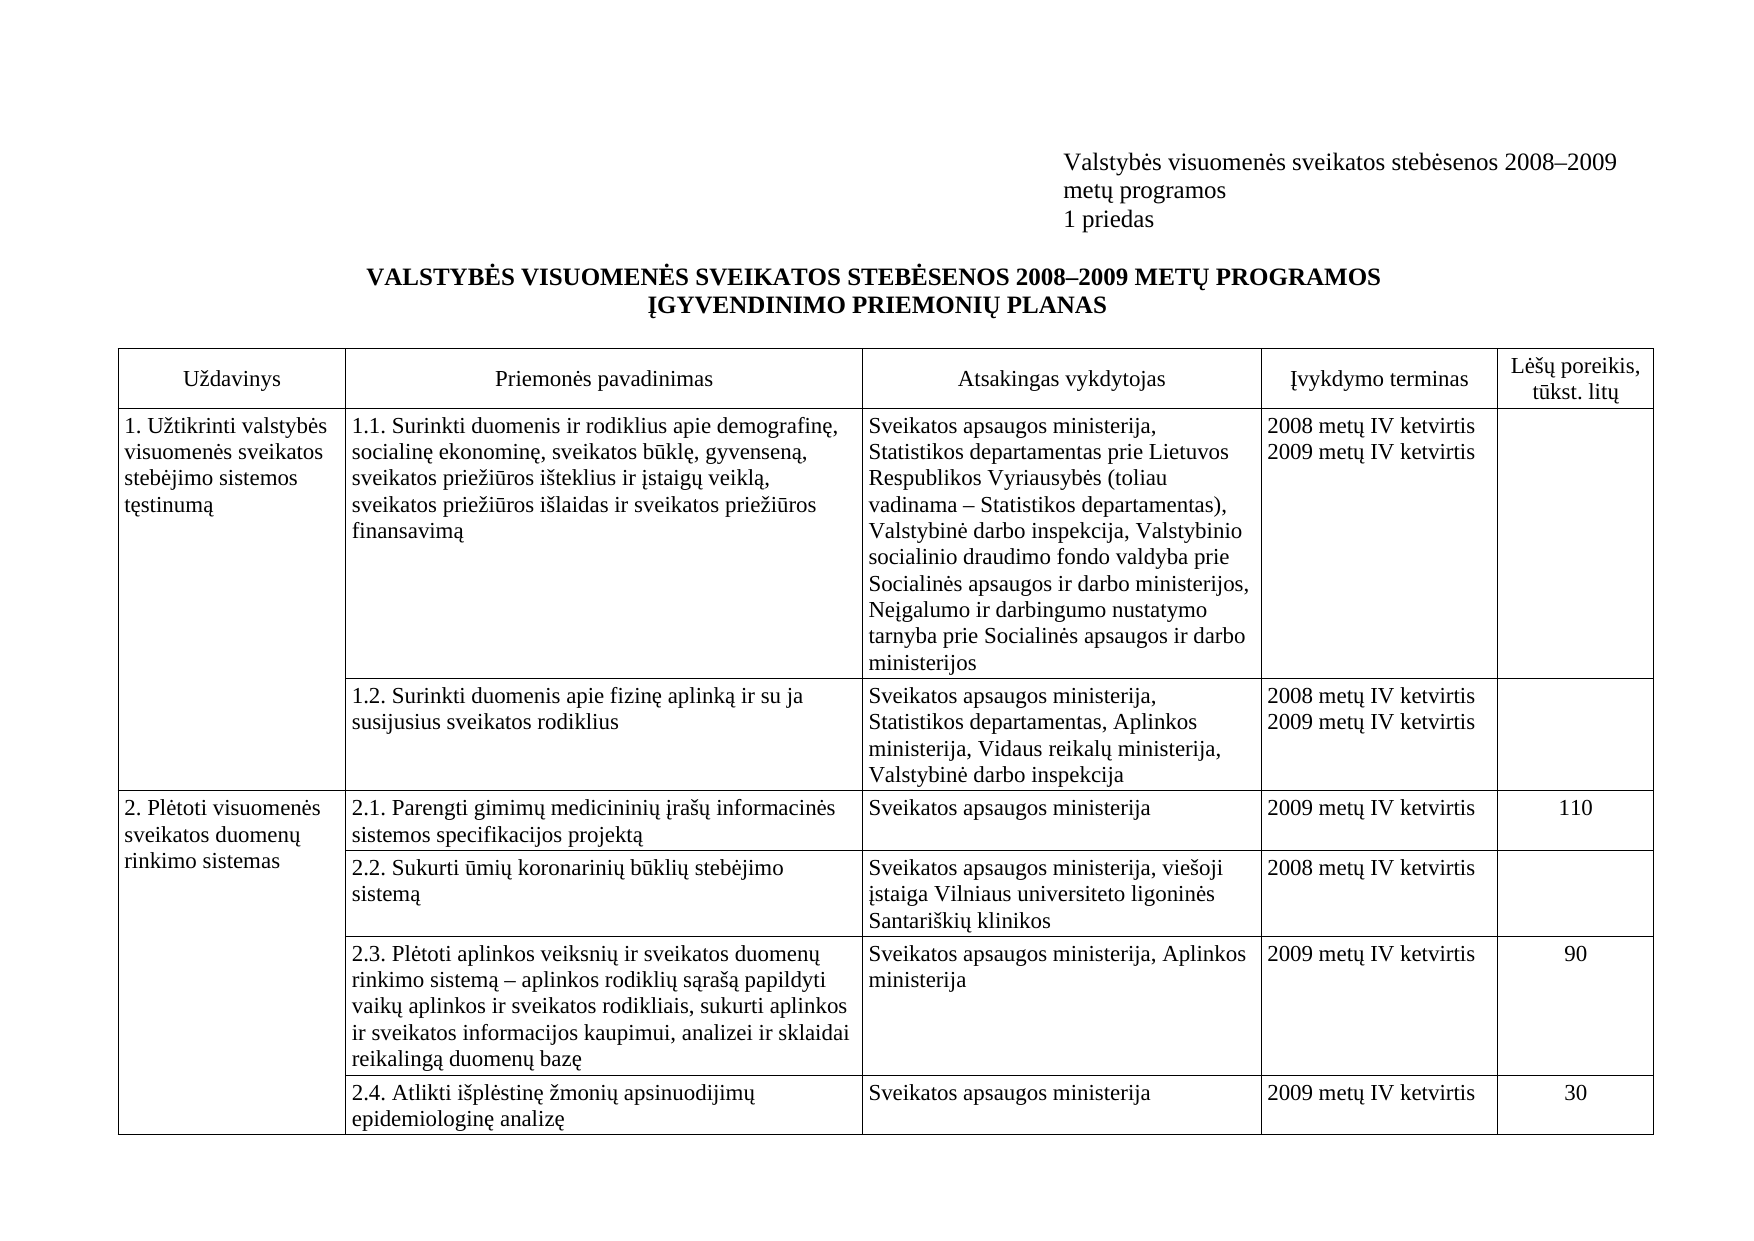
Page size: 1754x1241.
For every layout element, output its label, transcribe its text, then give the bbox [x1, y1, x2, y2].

table_cell [1498, 679, 1653, 790]
table_header Įvykdymo terminas [1262, 349, 1497, 408]
table_cell 2.3. Plėtoti aplinkos veiksnių ir sveikatos duomenų rinkimo sistemą – aplinkos rodiklių sąrašą papildyti vaikų aplinkos ir sveikatos rodikliais, sukurti aplinkos ir sveikatos informacijos kaupimui, analizei ir sklaidai reikalingą duomenų bazę [346, 937, 862, 1074]
table_cell 2009 metų IV ketvirtis [1262, 791, 1497, 850]
table_cell 2009 metų IV ketvirtis [1262, 937, 1497, 1074]
table_cell 30 [1498, 1076, 1653, 1134]
table_cell 1.1. Surinkti duomenis ir rodiklius apie demografinę, socialinę ekonominę, sveikatos būklę, gyvenseną, sveikatos priežiūros išteklius ir įstaigų veiklą, sveikatos priežiūros išlaidas ir sveikatos priežiūros finansavimą [346, 409, 862, 678]
text Valstybės visuomenės sveikatos stebėsenos 2008–2009 metų programos [1063, 147, 1636, 204]
table_cell 2.4. Atlikti išplėstinę žmonių apsinuodijimų epidemiologinę analizę [346, 1076, 862, 1134]
table_cell 2.1. Parengti gimimų medicininių įrašų informacinės sistemos specifikacijos projektą [346, 791, 862, 850]
table_cell Sveikatos apsaugos ministerija [863, 1076, 1261, 1134]
table_cell Sveikatos apsaugos ministerija, Statistikos departamentas prie Lietuvos Respublikos Vyriausybės (toliau vadinama – Statistikos departamentas), Valstybinė darbo inspekcija, Valstybinio socialinio draudimo fondo valdyba prie Socialinės apsaugos ir darbo ministerijos, Neįgalumo ir darbingumo nustatymo tarnyba prie Socialinės apsaugos ir darbo ministerijos [863, 409, 1261, 678]
table_cell [1498, 409, 1653, 678]
table_cell 1.2. Surinkti duomenis apie fizinę aplinką ir su ja susijusius sveikatos rodiklius [346, 679, 862, 790]
table_cell 1. Užtikrinti valstybės visuomenės sveikatos stebėjimo sistemos tęstinumą [119, 409, 345, 790]
table_cell 2.2. Sukurti ūmių koronarinių būklių stebėjimo sistemą [346, 851, 862, 936]
table_cell 2. Plėtoti visuomenės sveikatos duomenų rinkimo sistemas [119, 791, 345, 1134]
table_header Atsakingas vykdytojas [863, 349, 1261, 408]
table_cell 90 [1498, 937, 1653, 1074]
table_header Uždavinys [119, 349, 345, 408]
table_cell 2008 metų IV ketvirtis 2009 metų IV ketvirtis [1262, 679, 1497, 790]
table_cell 2009 metų IV ketvirtis [1262, 1076, 1497, 1134]
text 1 priedas [1063, 204, 1636, 233]
table_header Lėšų poreikis, tūkst. litų [1498, 349, 1653, 408]
table_cell 2008 metų IV ketvirtis [1262, 851, 1497, 936]
table_cell Sveikatos apsaugos ministerija [863, 791, 1261, 850]
table_cell Sveikatos apsaugos ministerija, Statistikos departamentas, Aplinkos ministerija, Vidaus reikalų ministerija, Valstybinė darbo inspekcija [863, 679, 1261, 790]
table_cell Sveikatos apsaugos ministerija, viešoji įstaiga Vilniaus universiteto ligoninės Santariškių klinikos [863, 851, 1261, 936]
text VALSTYBĖS VISUOMENĖS SVEIKATOS STEBĖSENOS 2008–2009 METŲ PROGRAMOS ĮGYVENDINIMO PRIEMONIŲ PLANAS [118, 262, 1636, 319]
table_cell 2008 metų IV ketvirtis 2009 metų IV ketvirtis [1262, 409, 1497, 678]
table_cell Sveikatos apsaugos ministerija, Aplinkos ministerija [863, 937, 1261, 1074]
table_cell [1498, 851, 1653, 936]
table_header Priemonės pavadinimas [346, 349, 862, 408]
table_cell 110 [1498, 791, 1653, 850]
